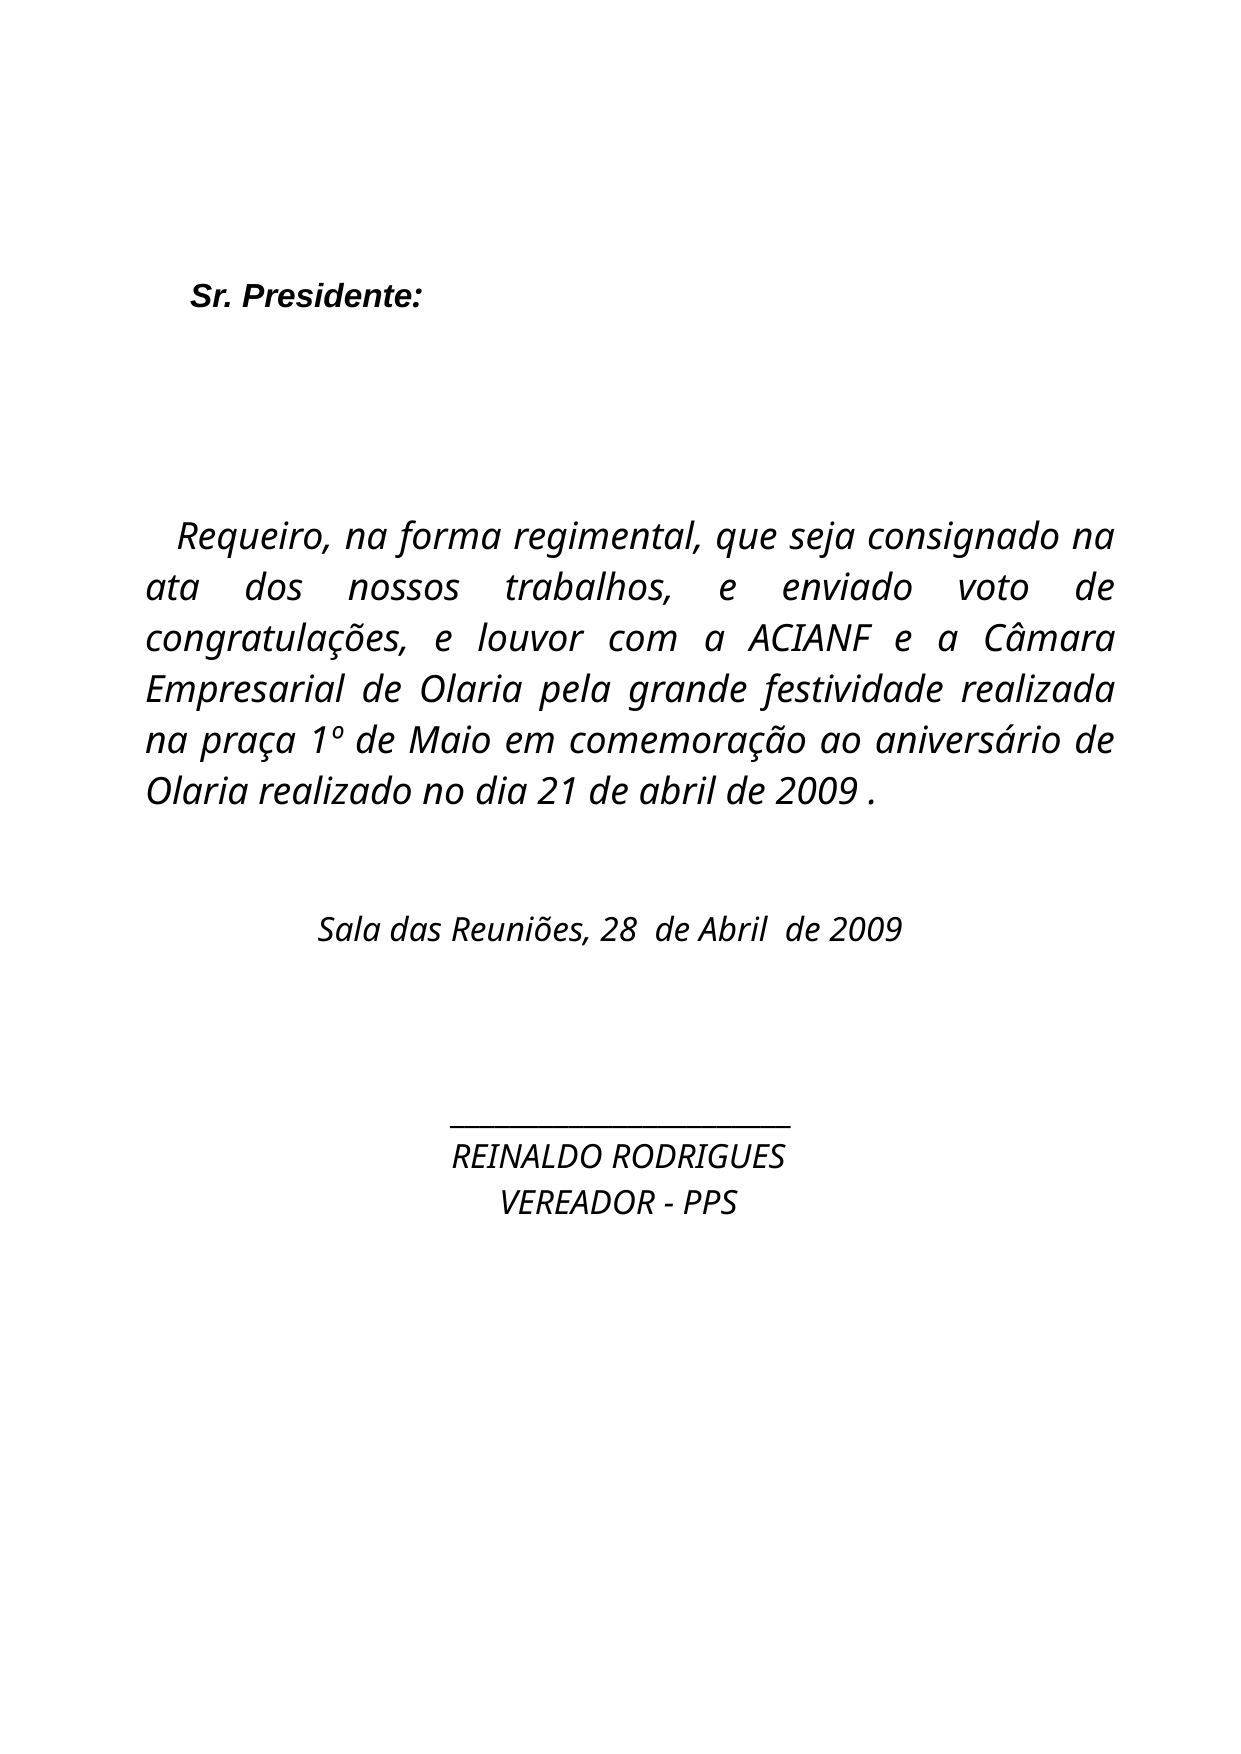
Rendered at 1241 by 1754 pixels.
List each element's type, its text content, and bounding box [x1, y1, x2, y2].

subtitle Sala das Reuniões, 28 de Abril de 2009 [118, 906, 1122, 951]
text Sr. Presidente: [190, 272, 1122, 317]
text VEREADOR - PPS [118, 1178, 1122, 1224]
text REINALDO RODRIGUES [118, 1133, 1122, 1178]
text Requeiro, na forma regimental, que seja consignado na ata dos nossos trabalhos, e enviado voto de congratulações, e louvor com a ACIANF e a Câmara Empresarial de Olaria pela grande festividade realizada na praça 1º de Maio em comemoração ao aniversário de Olaria realizado no dia 21 de abril de 2009 . [145, 509, 1120, 815]
text _______________________ [118, 1088, 1122, 1133]
